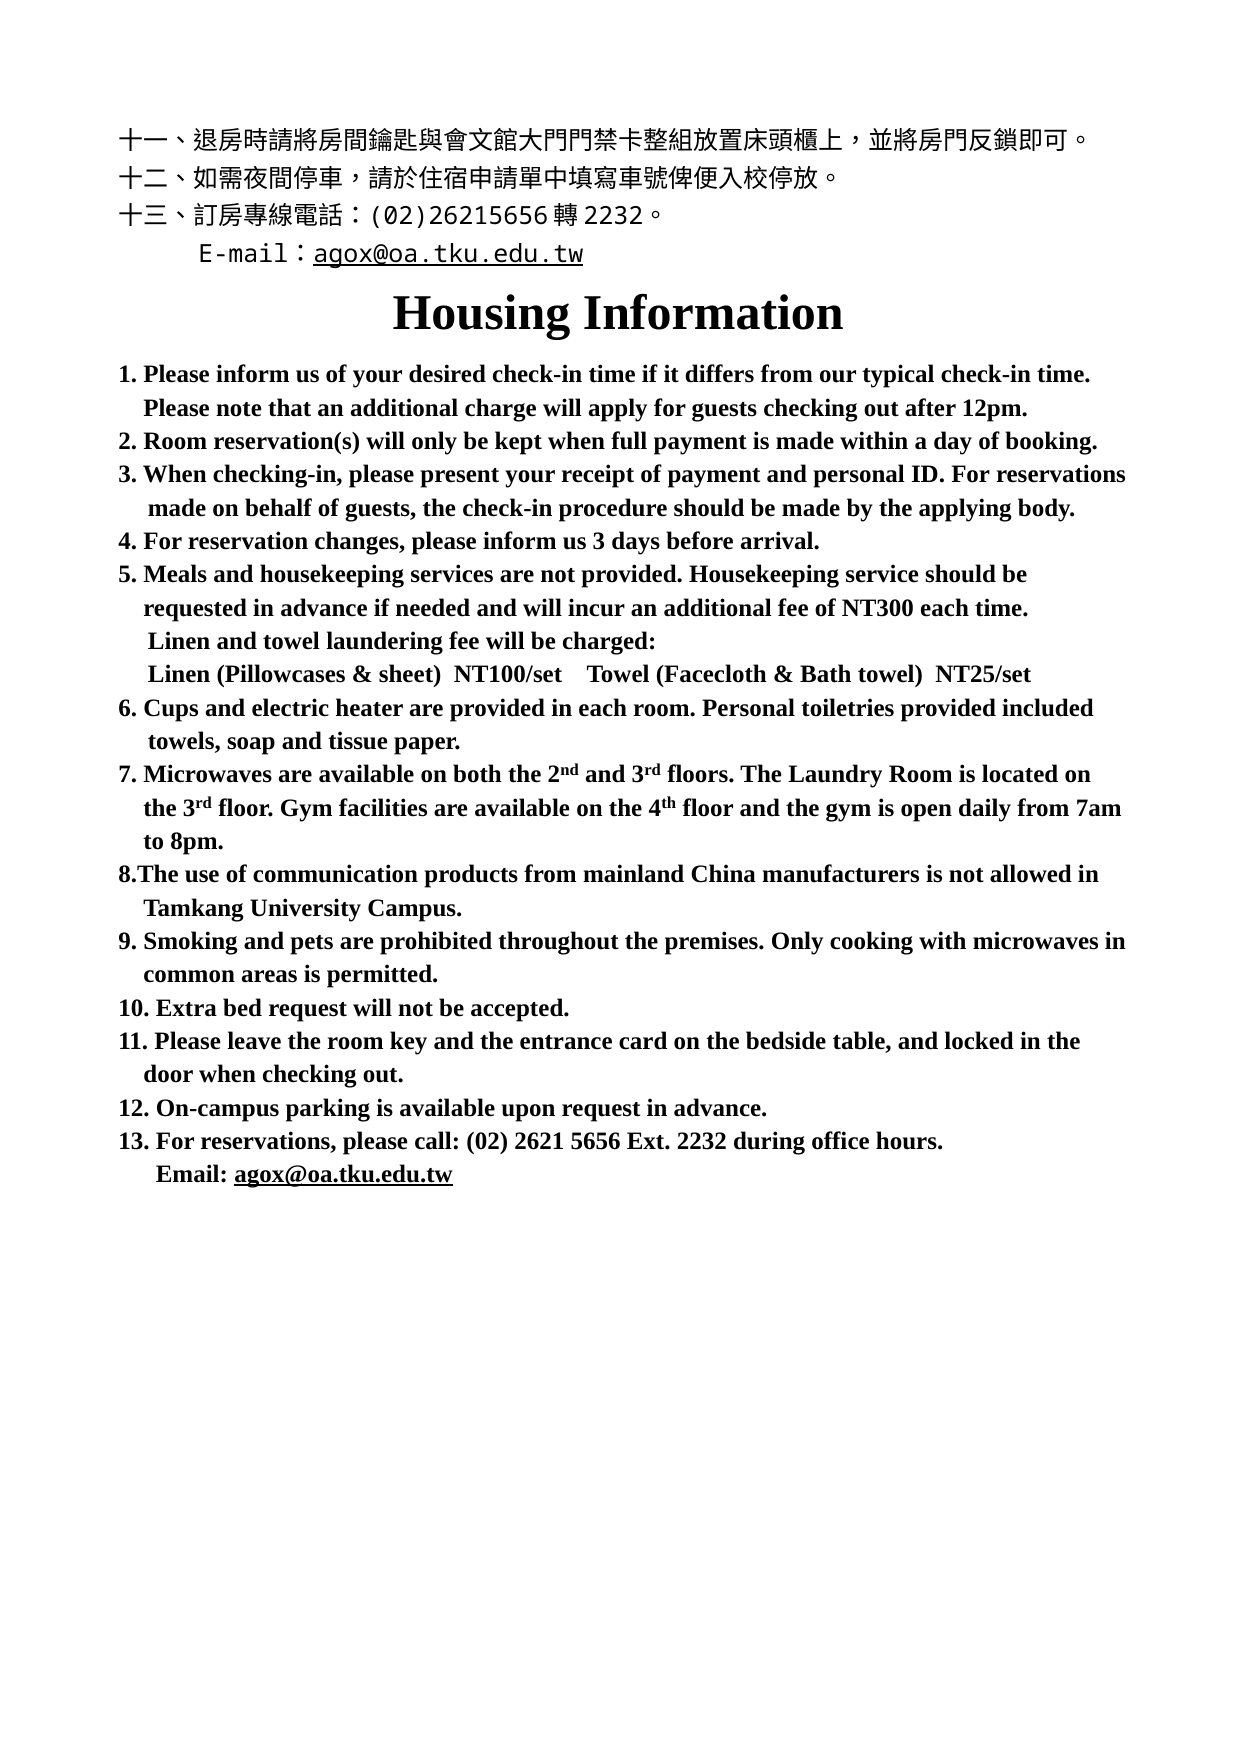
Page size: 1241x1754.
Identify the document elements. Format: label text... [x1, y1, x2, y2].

text 11. Please leave the room key and the entrance card on the bedside table, and locked in the door when checking out. [118, 1023, 1128, 1089]
text E-mail：agox@oa.tku.edu.tw [118, 232, 1074, 269]
text 10. Extra bed request will not be accepted. [118, 989, 1128, 1023]
text Linen (Pillowcases & sheet) NT100/set Towel (Facecloth & Bath towel) NT25/set [143, 656, 1128, 689]
text 7. Microwaves are available on both the 2nd and 3rd floors. The Laundry Room is located on the 3rd floor. Gym facilities are available on the 4th floor and the gym is open daily from 7am to 8pm. [118, 756, 1128, 856]
text 13. For reservations, please call: (02) 2621 5656 Ext. 2232 during office hours. [118, 1123, 1128, 1156]
text Housing Information [162, 296, 1074, 337]
text Email: agox@oa.tku.edu.tw [143, 1156, 1128, 1189]
text 十一、退房時請將房間鑰匙與會文館大門門禁卡整組放置床頭櫃上，並將房門反鎖即可。 [118, 119, 1128, 157]
text 1. Please inform us of your desired check-in time if it differs from our typical check-in time. Please note that an additional charge will apply for guests checking out after 12pm. [118, 356, 1128, 423]
text 4. For reservation changes, please inform us 3 days before arrival. [118, 523, 1074, 556]
text Linen and towel laundering fee will be charged: [143, 623, 1128, 656]
text 十三、訂房專線電話：(02)26215656轉2232。 [118, 194, 1074, 232]
text 2. Room reservation(s) will only be kept when full payment is made within a day of booking. [118, 423, 1128, 456]
text 8.The use of communication products from mainland China manufacturers is not allowed in Tamkang University Campus. [118, 856, 1128, 923]
text 十二、如需夜間停車，請於住宿申請單中填寫車號俾便入校停放。 [118, 157, 1074, 194]
text 5. Meals and housekeeping services are not provided. Housekeeping service should be requested in advance if needed and will incur an additional fee of NT300 each time. [118, 556, 1128, 623]
text 3. When checking-in, please present your receipt of payment and personal ID. For reservations made on behalf of guests, the check-in procedure should be made by the applying body. [118, 456, 1128, 523]
text 9. Smoking and pets are prohibited throughout the premises. Only cooking with microwaves in common areas is permitted. [118, 923, 1128, 989]
text 6. Cups and electric heater are provided in each room. Personal toiletries provided included towels, soap and tissue paper. [118, 689, 1128, 756]
text 12. On-campus parking is available upon request in advance. [118, 1089, 1128, 1123]
